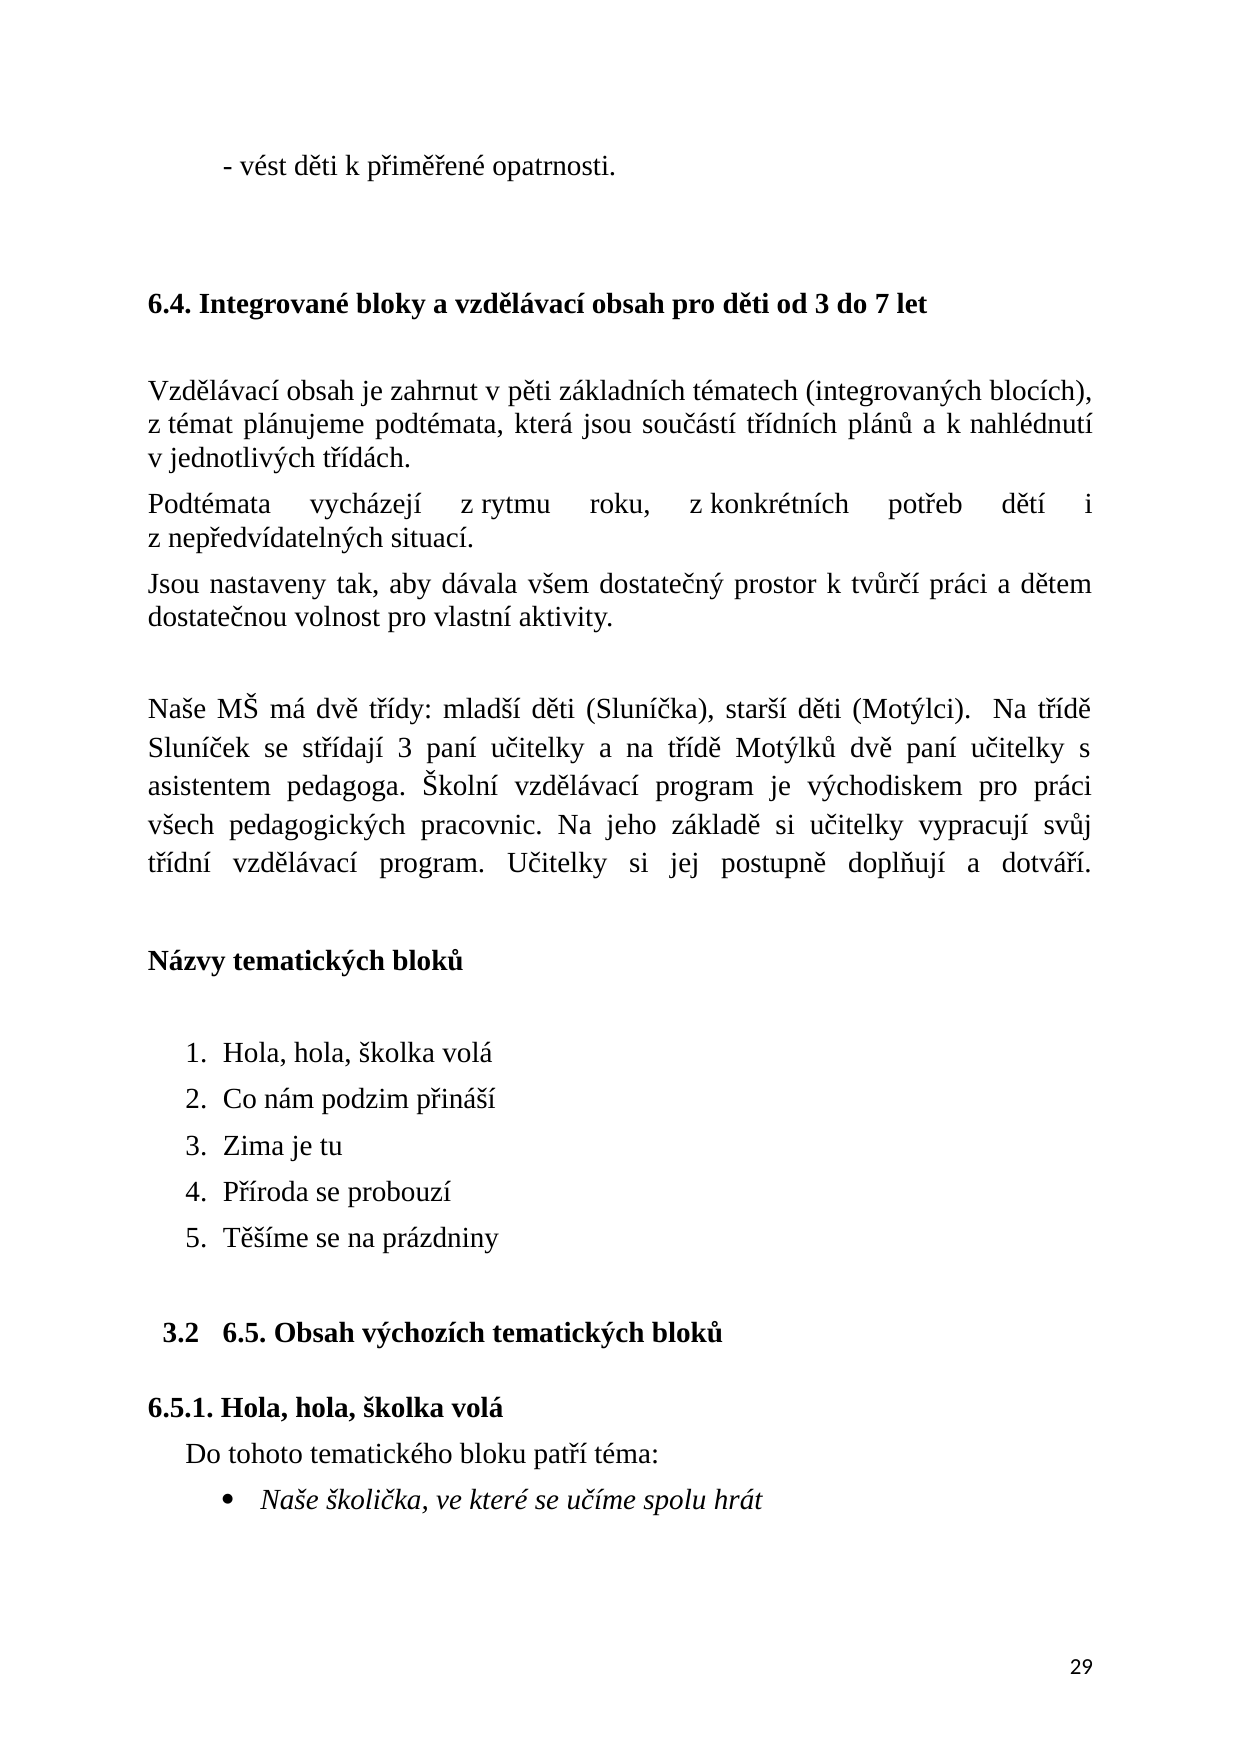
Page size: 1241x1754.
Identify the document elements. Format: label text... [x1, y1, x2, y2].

text Jsou nastaveny tak, aby dávala všem dostatečný prostor k tvůrčí práci a dětem dostatečnou volnost pro vlastní aktivity. [148, 566, 1093, 633]
list - vést děti k přiměřené opatrnosti. [185, 148, 1093, 181]
text 6.4. Integrované bloky a vzdělávací obsah pro děti od 3 do 7 let [148, 286, 1093, 319]
text 6.5.1. Hola, hola, školka volá [148, 1390, 1093, 1424]
text Vzdělávací obsah je zahrnut v pěti základních tématech (integrovaných blocích), z témat plánujeme podtémata, která jsou součástí třídních plánů a k nahlédnutí v jednotlivých třídách. [148, 373, 1093, 474]
subtitle 6.5. Obsah výchozích tematických bloků [162, 1315, 1093, 1349]
list Hola, hola, školka volá [185, 1036, 1093, 1069]
text Naše MŠ má dvě třídy: mladší děti (Sluníčka), starší děti (Motýlci). Na třídě Sluníček se střídají 3 paní učitelky a na třídě Motýlků dvě paní učitelky s asistentem pedagoga. Školní vzdělávací program je východiskem pro práci všech pedagogických pracovnic. Na jeho základě si učitelky vypracují svůj třídní vzdělávací program. Učitelky si jej postupně doplňují a dotváří. [148, 691, 1093, 918]
list Zima je tu [185, 1128, 1093, 1161]
text Do tohoto tematického bloku patří téma: [185, 1436, 1093, 1470]
text Podtémata vycházejí z rytmu roku, z konkrétních potřeb dětí i z nepředvídatelných situací. [148, 486, 1093, 553]
text Názvy tematických bloků [148, 943, 1093, 977]
list Příroda se probouzí [185, 1174, 1093, 1207]
list Naše školička, ve které se učíme spolu hrát [223, 1482, 1093, 1516]
list Těšíme se na prázdniny [185, 1220, 1093, 1253]
list Co nám podzim přináší [185, 1082, 1093, 1115]
